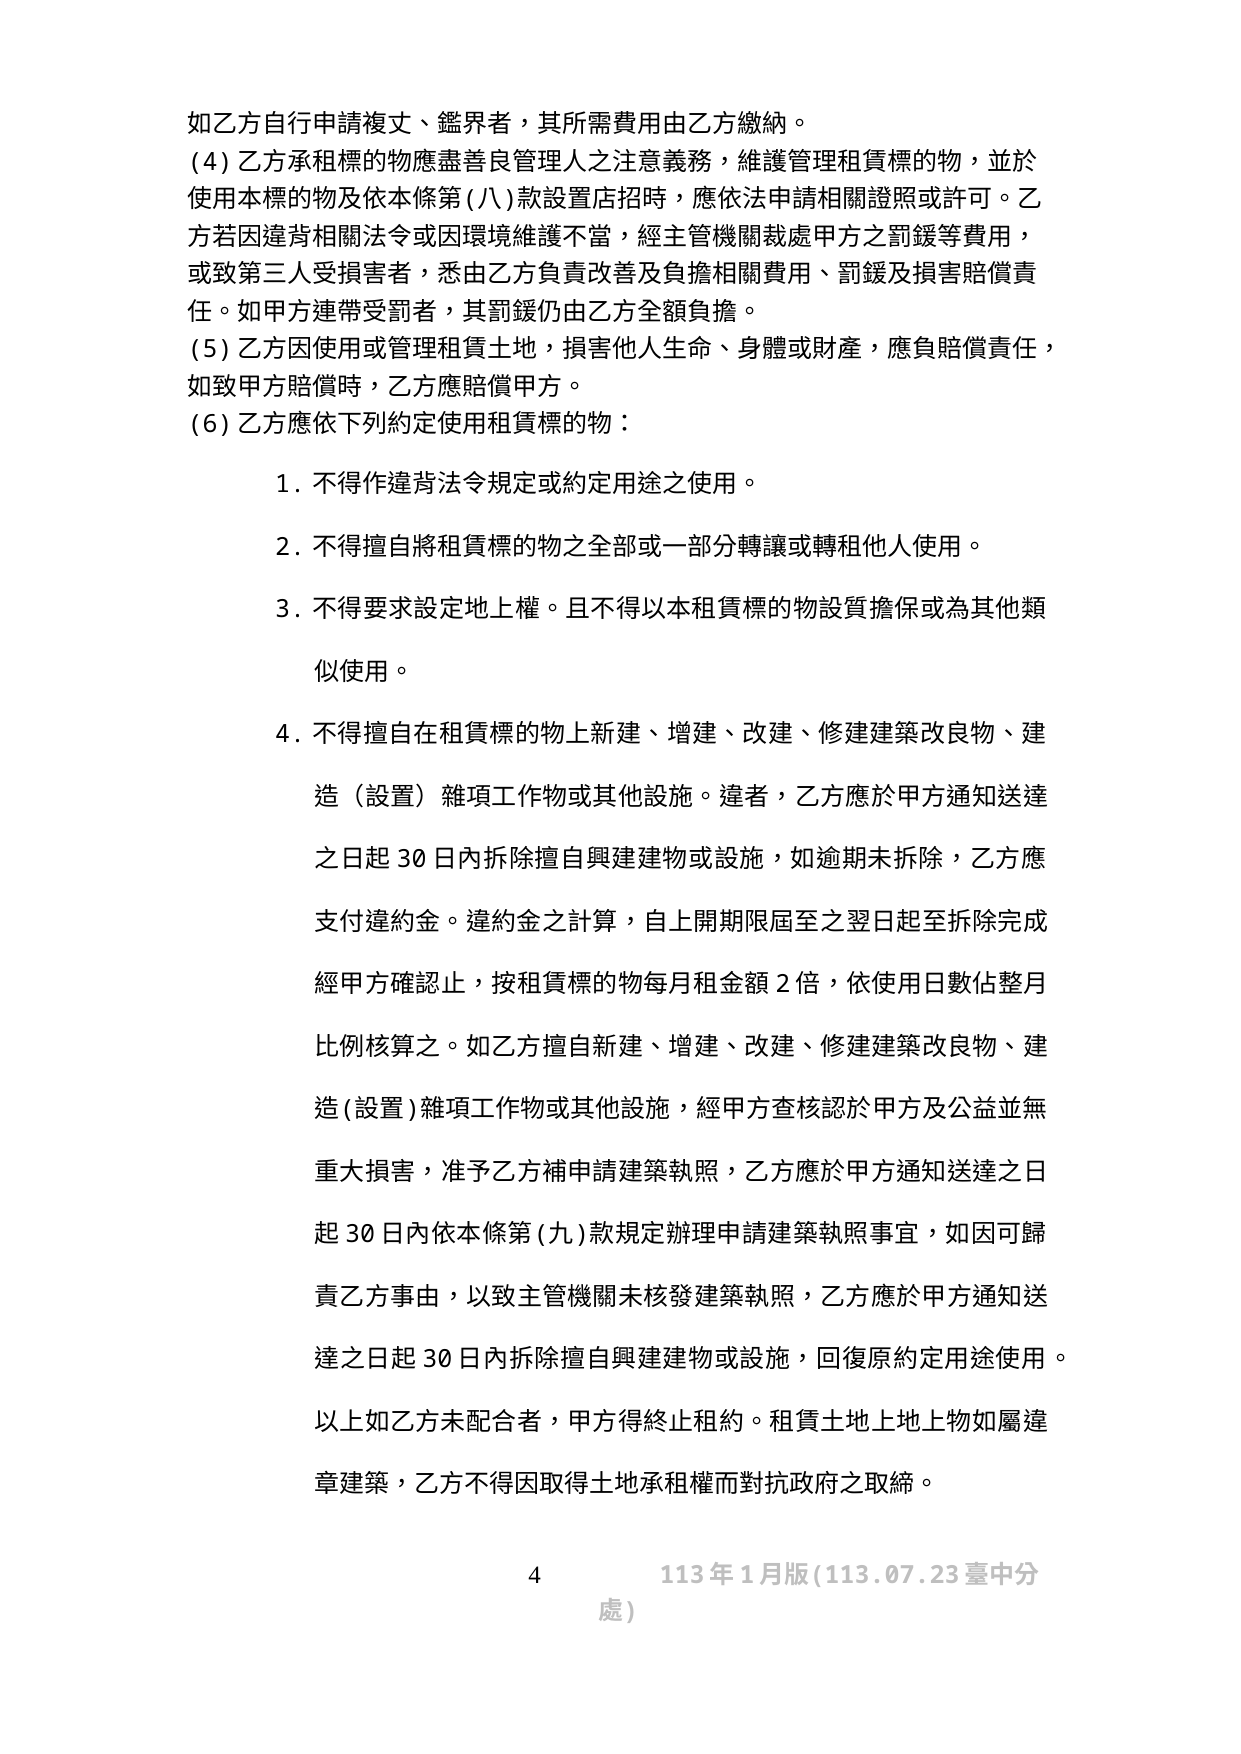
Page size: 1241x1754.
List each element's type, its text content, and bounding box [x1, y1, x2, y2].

list 不得擅自在租賃標的物上新建、增建、改建、修建建築改良物、建造（設置）雜項工作物或其他設施。違者，乙方應於甲方通知送達之日起30日內拆除擅自興建建物或設施，如逾期未拆除，乙方應支付違約金。違約金之計算，自上開期限屆至之翌日起至拆除完成經甲方確認止，按租賃標的物每月租金額2倍，依使用日數佔整月比例核算之。如乙方擅自新建、增建、改建、修建建築改良物、建造(設置)雜項工作物或其他設施，經甲方查核認於甲方及公益並無重大損害，准予乙方補申請建築執照，乙方應於甲方通知送達之日起30日內依本條第(九)款規定辦理申請建築執照事宜，如因可歸責乙方事由，以致主管機關未核發建築執照，乙方應於甲方通知送達之日起30日內拆除擅自興建建物或設施，回復原約定用途使用。以上如乙方未配合者，甲方得終止租約。租賃土地上地上物如屬違章建築，乙方不得因取得土地承租權而對抗政府之取締。 [275, 690, 1048, 1503]
list 不得擅自將租賃標的物之全部或一部分轉讓或轉租他人使用。 [275, 503, 1048, 565]
list 如乙方自行申請複丈、鑑界者，其所需費用由乙方繳納。 [187, 103, 1043, 140]
list 不得要求設定地上權。且不得以本租賃標的物設質擔保或為其他類似使用。 [275, 565, 1048, 690]
list 不得作違背法令規定或約定用途之使用。 [275, 440, 1048, 503]
list 乙方應依下列約定使用租賃標的物： [187, 403, 1043, 440]
list 乙方承租標的物應盡善良管理人之注意義務，維護管理租賃標的物，並於使用本標的物及依本條第(八)款設置店招時，應依法申請相關證照或許可。乙方若因違背相關法令或因環境維護不當，經主管機關裁處甲方之罰鍰等費用，或致第三人受損害者，悉由乙方負責改善及負擔相關費用、罰鍰及損害賠償責任。如甲方連帶受罰者，其罰鍰仍由乙方全額負擔。 [187, 140, 1043, 328]
list 乙方因使用或管理租賃土地，損害他人生命、身體或財產，應負賠償責任，如致甲方賠償時，乙方應賠償甲方。 [187, 328, 1043, 403]
